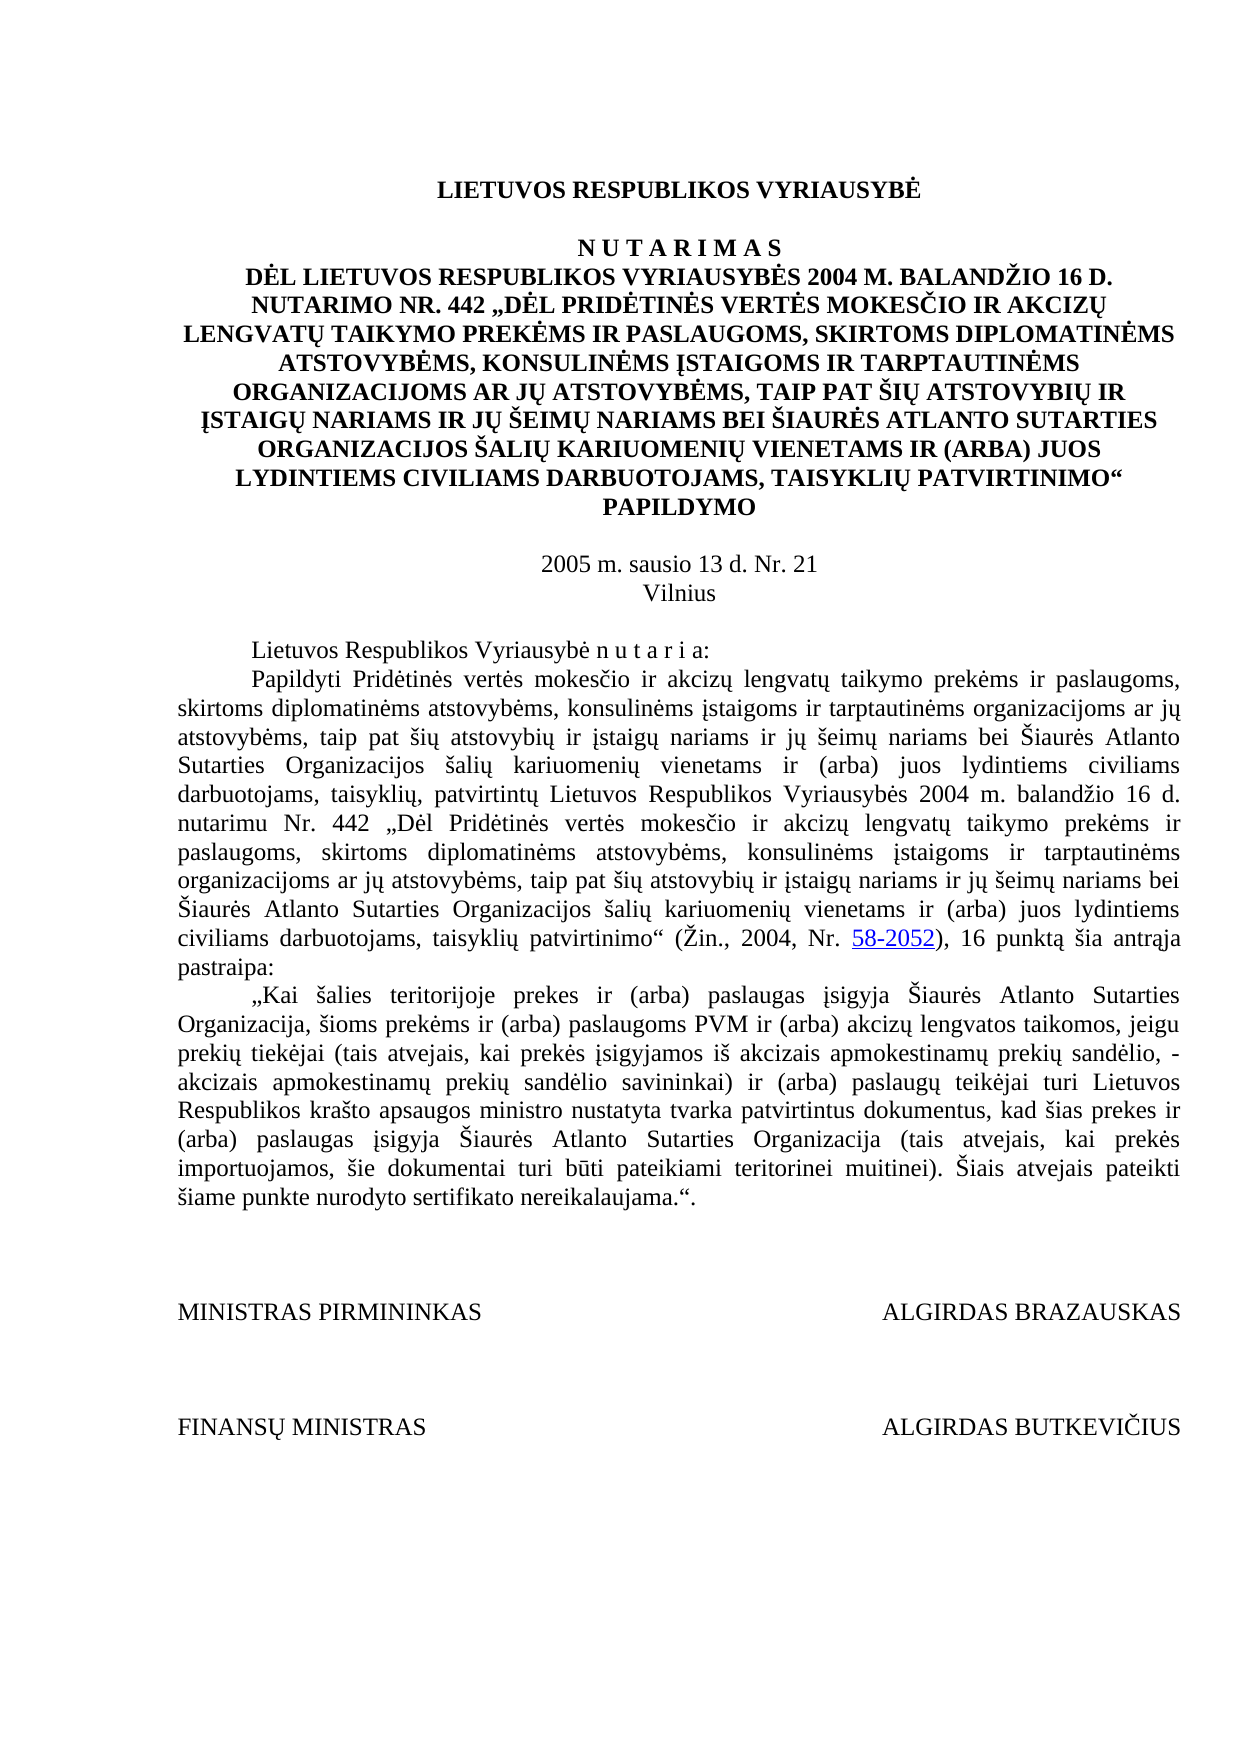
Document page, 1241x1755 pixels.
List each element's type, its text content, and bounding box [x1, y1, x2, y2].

text MINISTRAS PIRMININKAS ALGIRDAS BRAZAUSKAS [177, 1297, 1181, 1326]
text Lietuvos Respublikos Vyriausybė nutaria: [177, 636, 1181, 664]
text N U T A R I M A S [177, 233, 1181, 262]
text Papildyti Pridėtinės vertės mokesčio ir akcizų lengvatų taikymo prekėms ir paslaugoms, skirtoms diplomatinėms atstovybėms, konsulinėms įstaigoms ir tarptautinėms organizacijoms ar jų atstovybėms, taip pat šių atstovybių ir įstaigų nariams ir jų šeimų nariams bei Šiaurės Atlanto Sutarties Organizacijos šalių kariuomenių vienetams ir (arba) juos lydintiems civiliams darbuotojams, taisyklių, patvirtintų Lietuvos Respublikos Vyriausybės 2004 m. balandžio 16 d. nutarimu Nr. 442 „Dėl Pridėtinės vertės mokesčio ir akcizų lengvatų taikymo prekėms ir paslaugoms, skirtoms diplomatinėms atstovybėms, konsulinėms įstaigoms ir tarptautinėms organizacijoms ar jų atstovybėms, taip pat šių atstovybių ir įstaigų nariams ir jų šeimų nariams bei Šiaurės Atlanto Sutarties Organizacijos šalių kariuomenių vienetams ir (arba) juos lydintiems civiliams darbuotojams, taisyklių patvirtinimo“ (Žin., 2004, Nr. 58-2052), 16 punktą šia antrąja pastraipa: [177, 664, 1181, 981]
text DĖL LIETUVOS RESPUBLIKOS VYRIAUSYBĖS 2004 M. BALANDŽIO 16 D. NUTARIMO NR. 442 „DĖL PRIDĖTINĖS VERTĖS MOKESČIO IR AKCIZŲ LENGVATŲ TAIKYMO PREKĖMS IR PASLAUGOMS, SKIRTOMS DIPLOMATINĖMS ATSTOVYBĖMS, KONSULINĖMS ĮSTAIGOMS IR TARPTAUTINĖMS ORGANIZACIJOMS AR JŲ ATSTOVYBĖMS, TAIP PAT ŠIŲ ATSTOVYBIŲ IR ĮSTAIGŲ NARIAMS IR JŲ ŠEIMŲ NARIAMS BEI ŠIAURĖS ATLANTO SUTARTIES ORGANIZACIJOS ŠALIŲ KARIUOMENIŲ VIENETAMS IR (ARBA) JUOS LYDINTIEMS CIVILIAMS DARBUOTOJAMS, TAISYKLIŲ PATVIRTINIMO“ PAPILDYMO [177, 262, 1181, 521]
text 2005 m. sausio 13 d. Nr. 21 [177, 549, 1181, 578]
text FINANSŲ MINISTRAS ALGIRDAS BUTKEVIČIUS [177, 1412, 1181, 1441]
text „Kai šalies teritorijoje prekes ir (arba) paslaugas įsigyja Šiaurės Atlanto Sutarties Organizacija, šioms prekėms ir (arba) paslaugoms PVM ir (arba) akcizų lengvatos taikomos, jeigu prekių tiekėjai (tais atvejais, kai prekės įsigyjamos iš akcizais apmokestinamų prekių sandėlio, - akcizais apmokestinamų prekių sandėlio savininkai) ir (arba) paslaugų teikėjai turi Lietuvos Respublikos krašto apsaugos ministro nustatyta tvarka patvirtintus dokumentus, kad šias prekes ir (arba) paslaugas įsigyja Šiaurės Atlanto Sutarties Organizacija (tais atvejais, kai prekės importuojamos, šie dokumentai turi būti pateikiami teritorinei muitinei). Šiais atvejais pateikti šiame punkte nurodyto sertifikato nereikalaujama.“. [177, 981, 1181, 1211]
text Vilnius [177, 578, 1181, 607]
text LIETUVOS RESPUBLIKOS VYRIAUSYBĖ [177, 176, 1181, 204]
